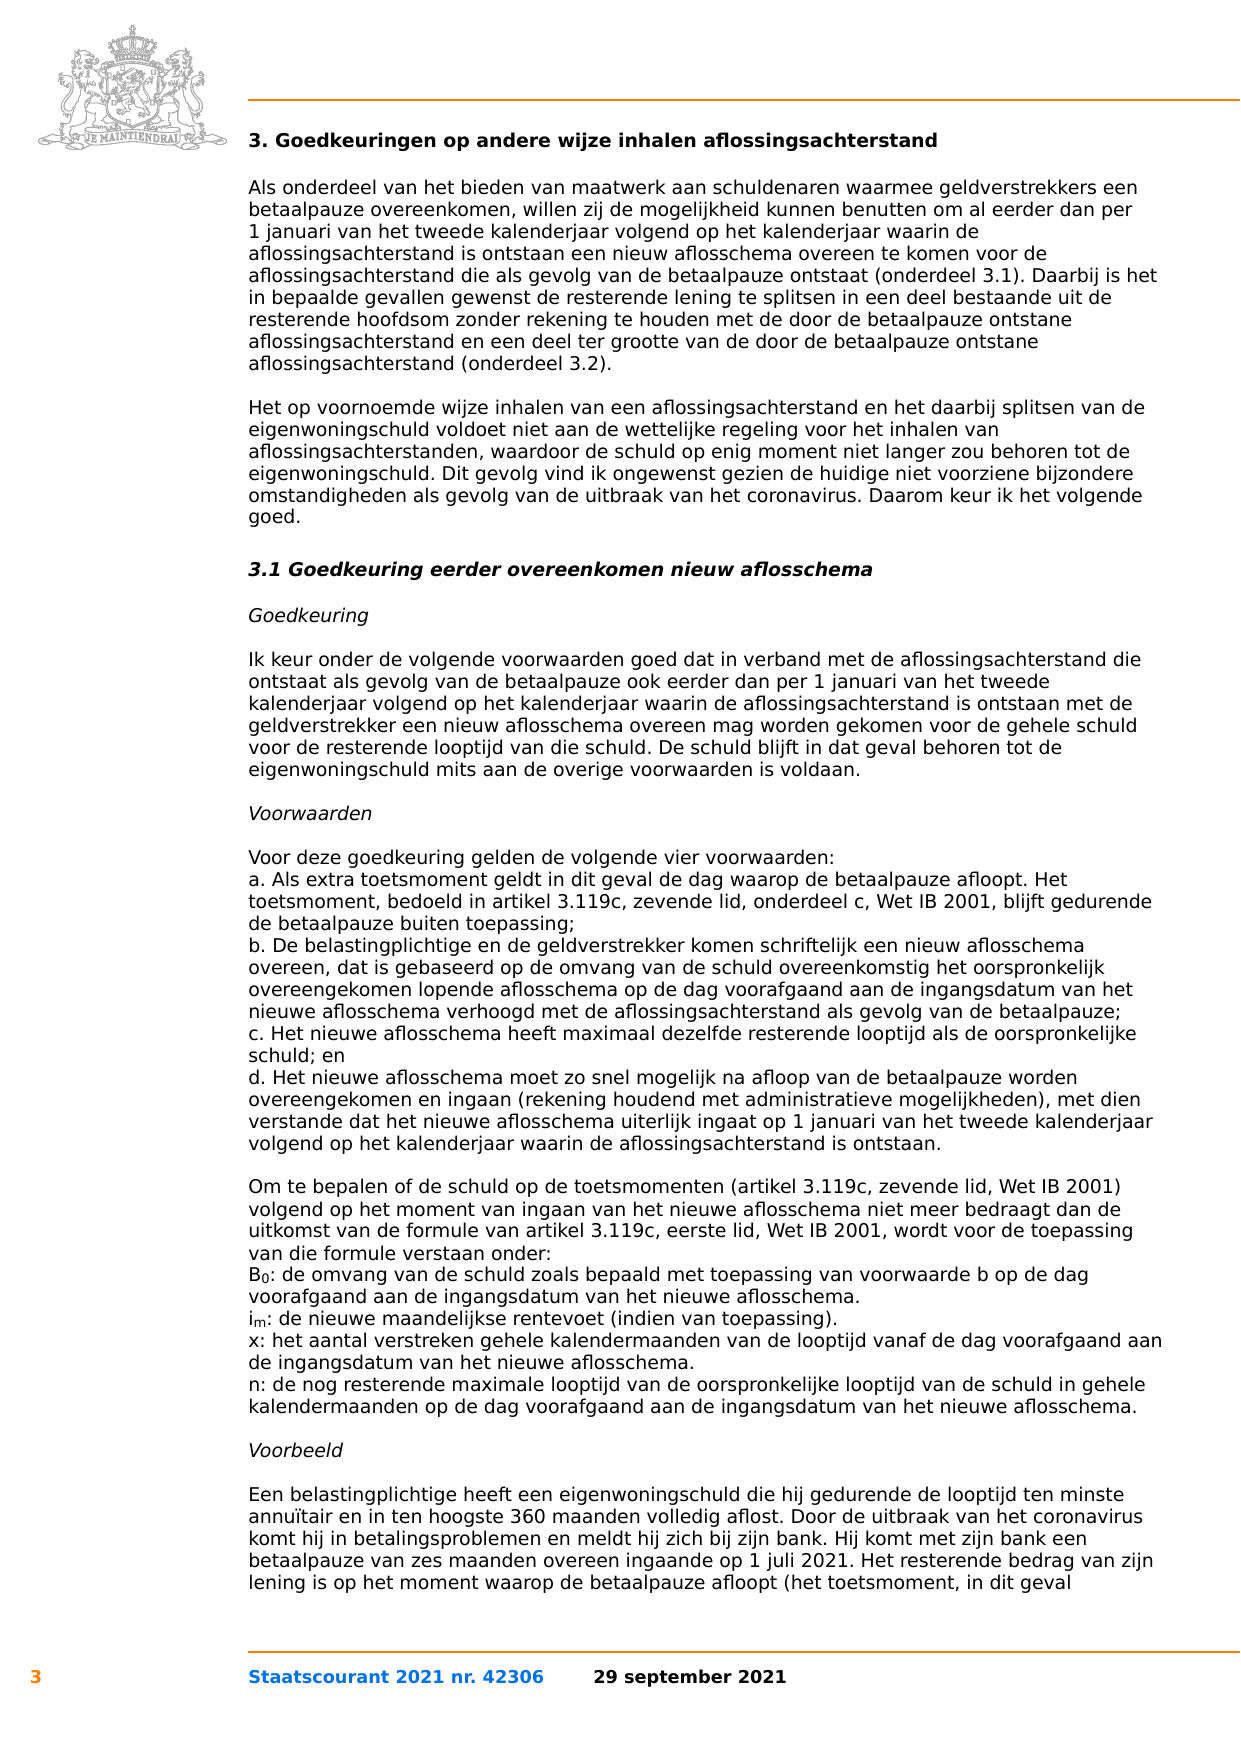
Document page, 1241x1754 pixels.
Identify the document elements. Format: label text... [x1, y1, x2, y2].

picture [38, 25, 227, 150]
text Een belastingplichtige heeft een eigenwoningschuld die hij gedurende de looptijd ten minste annuïtair en in ten hoogste 360 maanden volledig aflost. Door de uitbraak van het coronavirus komt hij in betalingsproblemen en meldt hij zich bij zijn bank. Hij komt met zijn bank een betaalpauze van zes maanden overeen ingaande op 1 juli 2021. Het resterende bedrag van zijn lening is op het moment waarop de betaalpauze afloopt (het toetsmoment, in dit geval [248, 1484, 1163, 1594]
text Voor deze goedkeuring gelden de volgende vier voorwaarden: [248, 847, 1163, 869]
text Het op voornoemde wijze inhalen van een aflossingsachterstand en het daarbij splitsen van de eigenwoningschuld voldoet niet aan de wettelijke regeling voor het inhalen van aflossingsachterstanden, waardoor de schuld op enig moment niet langer zou behoren tot de eigenwoningschuld. Dit gevolg vind ik ongewenst gezien de huidige niet voorziene bijzondere omstandigheden als gevolg van de uitbraak van het coronavirus. Daarom keur ik het volgende goed. [248, 397, 1163, 528]
text Ik keur onder de volgende voorwaarden goed dat in verband met de aflossingsachterstand die ontstaat als gevolg van de betaalpauze ook eerder dan per 1 januari van het tweede kalenderjaar volgend op het kalenderjaar waarin de aflossingsachterstand is ontstaan met de geldverstrekker een nieuw aflosschema overeen mag worden gekomen voor de gehele schuld voor de resterende looptijd van die schuld. De schuld blijft in dat geval behoren tot de eigenwoningschuld mits aan de overige voorwaarden is voldaan. [248, 649, 1163, 781]
text a. Als extra toetsmoment geldt in dit geval de dag waarop de betaalpauze afloopt. Het toetsmoment, bedoeld in artikel 3.119c, zevende lid, onderdeel c, Wet IB 2001, blijft gedurende de betaalpauze buiten toepassing; [248, 869, 1163, 935]
text c. Het nieuwe aflosschema heeft maximaal dezelfde resterende looptijd als de oorspronkelijke schuld; en [248, 1023, 1163, 1067]
text x: het aantal verstreken gehele kalendermaanden van de looptijd vanaf de dag voorafgaand aan de ingangsdatum van het nieuwe aflosschema. [248, 1330, 1163, 1374]
subtitle 3.1 Goedkeuring eerder overeenkomen nieuw aflosschema [248, 558, 1163, 580]
text Om te bepalen of de schuld op de toetsmomenten (artikel 3.119c, zevende lid, Wet IB 2001) volgend op het moment van ingaan van het nieuwe aflosschema niet meer bedraagt dan de uitkomst van de formule van artikel 3.119c, eerste lid, Wet IB 2001, wordt voor de toepassing van die formule verstaan onder: [248, 1176, 1163, 1264]
text b. De belastingplichtige en de geldverstrekker komen schriftelijk een nieuw aflosschema overeen, dat is gebaseerd op de omvang van de schuld overeenkomstig het oorspronkelijk overeengekomen lopende aflosschema op de dag voorafgaand aan de ingangsdatum van het nieuwe aflosschema verhoogd met de aflossingsachterstand als gevolg van de betaalpauze; [248, 935, 1163, 1023]
subtitle 3. Goedkeuringen op andere wijze inhalen aflossingsachterstand [248, 130, 1163, 152]
text B0: de omvang van de schuld zoals bepaald met toepassing van voorwaarde b op de dag voorafgaand aan de ingangsdatum van het nieuwe aflosschema. [248, 1264, 1163, 1308]
text Als onderdeel van het bieden van maatwerk aan schuldenaren waarmee geldverstrekkers een betaalpauze overeenkomen, willen zij de mogelijkheid kunnen benutten om al eerder dan per 1 januari van het tweede kalenderjaar volgend op het kalenderjaar waarin de aflossingsachterstand is ontstaan een nieuw aflosschema overeen te komen voor de aflossingsachterstand die als gevolg van de betaalpauze ontstaat (onderdeel 3.1). Daarbij is het in bepaalde gevallen gewenst de resterende lening te splitsen in een deel bestaande uit de resterende hoofdsom zonder rekening te houden met de door de betaalpauze ontstane aflossingsachterstand en een deel ter grootte van de door de betaalpauze ontstane aflossingsachterstand (onderdeel 3.2). [248, 177, 1163, 375]
subtitle Goedkeuring [248, 605, 1163, 627]
text n: de nog resterende maximale looptijd van de oorspronkelijke looptijd van de schuld in gehele kalendermaanden op de dag voorafgaand aan de ingangsdatum van het nieuwe aflosschema. [248, 1374, 1163, 1418]
subtitle Voorwaarden [248, 803, 1163, 825]
text d. Het nieuwe aflosschema moet zo snel mogelijk na afloop van de betaalpauze worden overeengekomen en ingaan (rekening houdend met administratieve mogelijkheden), met dien verstande dat het nieuwe aflosschema uiterlijk ingaat op 1 januari van het tweede kalenderjaar volgend op het kalenderjaar waarin de aflossingsachterstand is ontstaan. [248, 1067, 1163, 1154]
text im: de nieuwe maandelijkse rentevoet (indien van toepassing). [248, 1308, 1163, 1330]
subtitle Voorbeeld [248, 1440, 1163, 1462]
